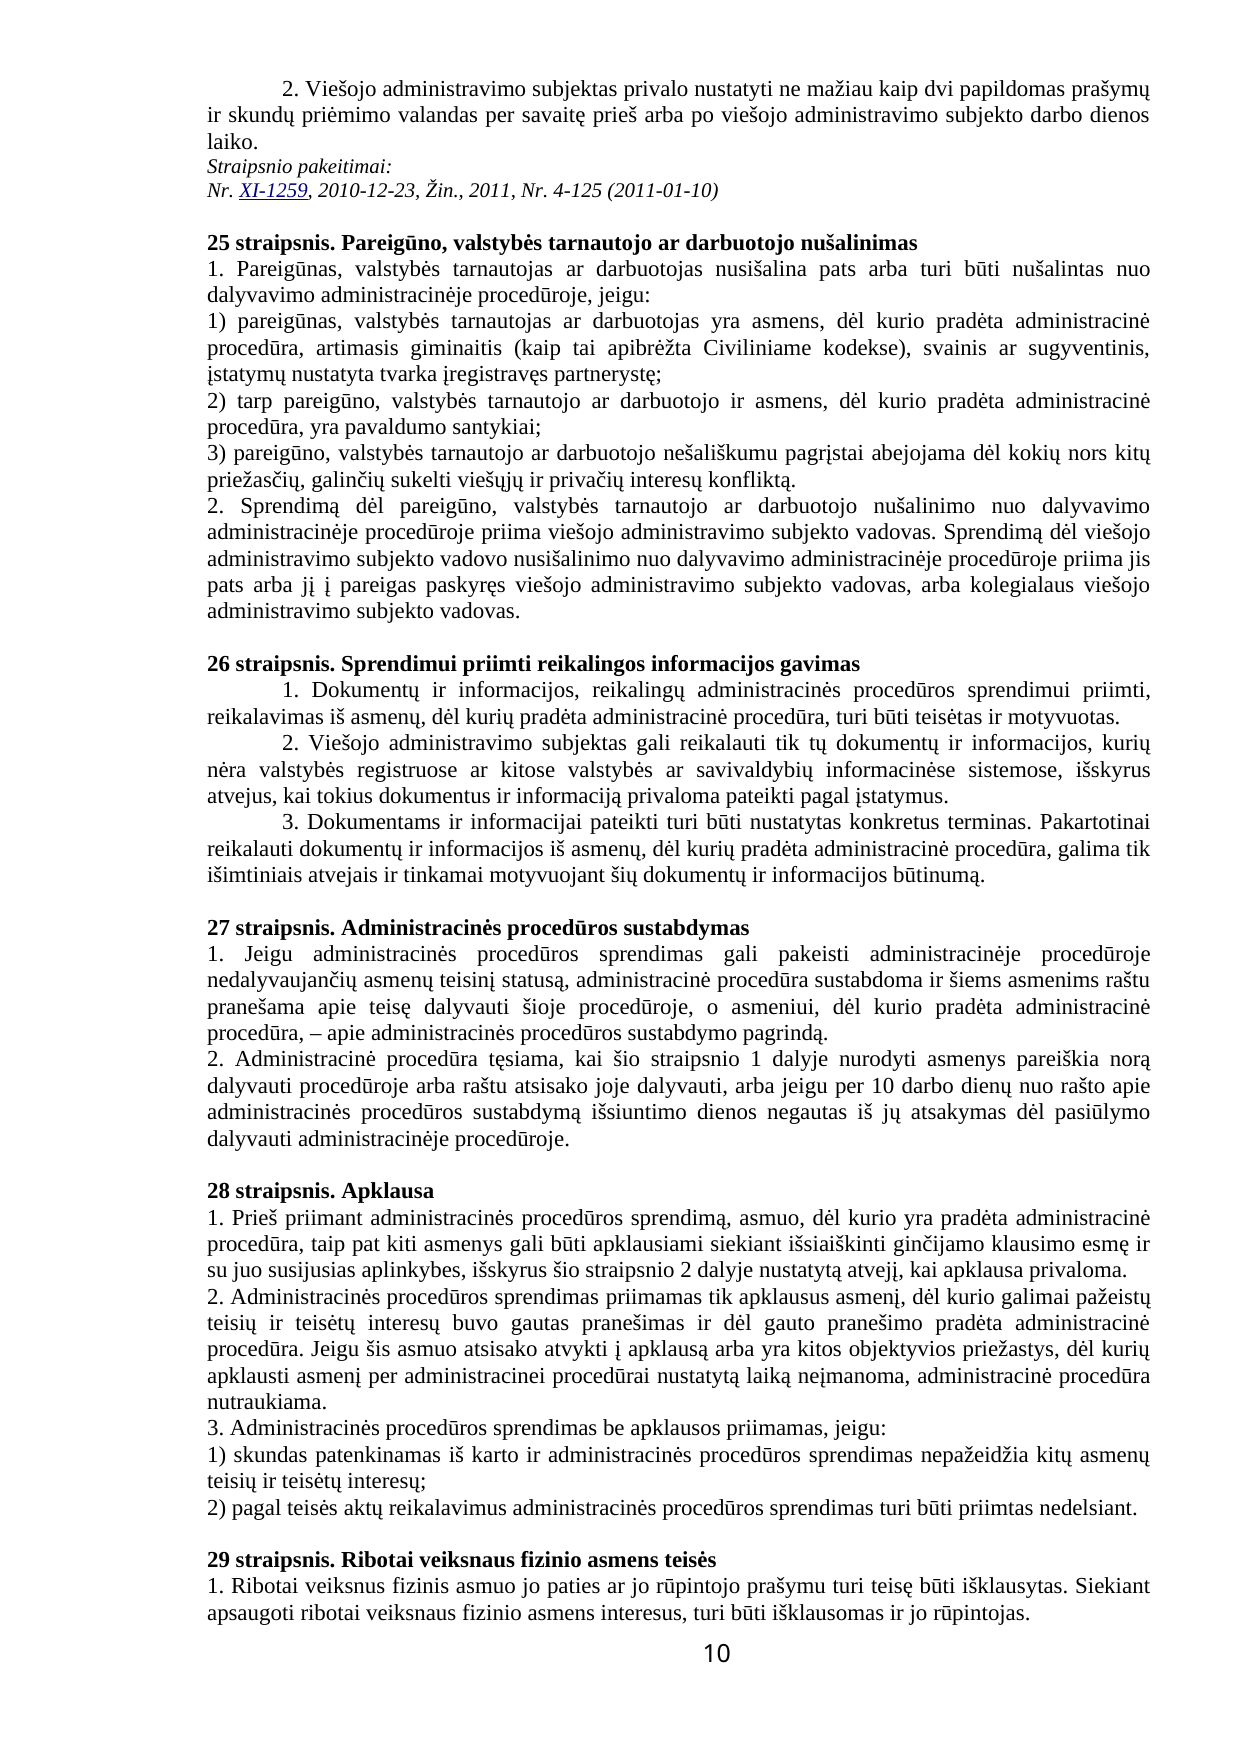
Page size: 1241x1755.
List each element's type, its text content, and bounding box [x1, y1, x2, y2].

text 1. Pareigūnas, valstybės tarnautojas ar darbuotojas nusišalina pats arba turi būti nušalintas nuo dalyvavimo administracinėje procedūroje, jeigu: [207, 255, 1152, 308]
text 3. Administracinės procedūros sprendimas be apklausos priimamas, jeigu: [207, 1414, 1152, 1441]
text 28 straipsnis. Apklausa [207, 1177, 1152, 1204]
text 3. Dokumentams ir informacijai pateikti turi būti nustatytas konkretus terminas. Pakartotinai reikalauti dokumentų ir informacijos iš asmenų, dėl kurių pradėta administracinė procedūra, galima tik išimtiniais atvejais ir tinkamai motyvuojant šių dokumentų ir informacijos būtinumą. [207, 808, 1152, 887]
text 2. Sprendimą dėl pareigūno, valstybės tarnautojo ar darbuotojo nušalinimo nuo dalyvavimo administracinėje procedūroje priima viešojo administravimo subjekto vadovas. Sprendimą dėl viešojo administravimo subjekto vadovo nusišalinimo nuo dalyvavimo administracinėje procedūroje priima jis pats arba jį į pareigas paskyręs viešojo administravimo subjekto vadovas, arba kolegialaus viešojo administravimo subjekto vadovas. [207, 492, 1152, 624]
text 1) skundas patenkinamas iš karto ir administracinės procedūros sprendimas nepažeidžia kitų asmenų teisių ir teisėtų interesų; [207, 1441, 1152, 1493]
text 2) tarp pareigūno, valstybės tarnautojo ar darbuotojo ir asmens, dėl kurio pradėta administracinė procedūra, yra pavaldumo santykiai; [207, 387, 1152, 439]
text 3) pareigūno, valstybės tarnautojo ar darbuotojo nešališkumu pagrįstai abejojama dėl kokių nors kitų priežasčių, galinčių sukelti viešųjų ir privačių interesų konfliktą. [207, 439, 1152, 492]
text 25 straipsnis. Pareigūno, valstybės tarnautojo ar darbuotojo nušalinimas [207, 228, 1152, 255]
text 26 straipsnis. Sprendimui priimti reikalingos informacijos gavimas [207, 650, 1152, 677]
text 2. Administracinė procedūra tęsiama, kai šio straipsnio 1 dalyje nurodyti asmenys pareiškia norą dalyvauti procedūroje arba raštu atsisako joje dalyvauti, arba jeigu per 10 darbo dienų nuo rašto apie administracinės procedūros sustabdymą išsiuntimo dienos negautas iš jų atsakymas dėl pasiūlymo dalyvauti administracinėje procedūroje. [207, 1046, 1152, 1151]
text 1. Dokumentų ir informacijos, reikalingų administracinės procedūros sprendimui priimti, reikalavimas iš asmenų, dėl kurių pradėta administracinė procedūra, turi būti teisėtas ir motyvuotas. [207, 677, 1152, 729]
text 27 straipsnis. Administracinės procedūros sustabdymas [207, 914, 1152, 940]
text 1. Prieš priimant administracinės procedūros sprendimą, asmuo, dėl kurio yra pradėta administracinė procedūra, taip pat kiti asmenys gali būti apklausiami siekiant išsiaiškinti ginčijamo klausimo esmę ir su juo susijusias aplinkybes, išskyrus šio straipsnio 2 dalyje nustatytą atvejį, kai apklausa privaloma. [207, 1204, 1152, 1283]
text Straipsnio pakeitimai: [207, 154, 1152, 178]
text 2) pagal teisės aktų reikalavimus administracinės procedūros sprendimas turi būti priimtas nedelsiant. [207, 1493, 1152, 1520]
text 1) pareigūnas, valstybės tarnautojas ar darbuotojas yra asmens, dėl kurio pradėta administracinė procedūra, artimasis giminaitis (kaip tai apibrėžta Civiliniame kodekse), svainis ar sugyventinis, įstatymų nustatyta tvarka įregistravęs partnerystę; [207, 308, 1152, 387]
text 1. Jeigu administracinės procedūros sprendimas gali pakeisti administracinėje procedūroje nedalyvaujančių asmenų teisinį statusą, administracinė procedūra sustabdoma ir šiems asmenims raštu pranešama apie teisę dalyvauti šioje procedūroje, o asmeniui, dėl kurio pradėta administracinė procedūra, – apie administracinės procedūros sustabdymo pagrindą. [207, 940, 1152, 1046]
text 2. Viešojo administravimo subjektas privalo nustatyti ne mažiau kaip dvi papildomas prašymų ir skundų priėmimo valandas per savaitę prieš arba po viešojo administravimo subjekto darbo dienos laiko. [207, 75, 1152, 154]
text 29 straipsnis. Ribotai veiksnaus fizinio asmens teisės [207, 1546, 1152, 1573]
text Nr. XI-1259, 2010-12-23, Žin., 2011, Nr. 4-125 (2011-01-10) [207, 178, 1152, 202]
text 1. Ribotai veiksnus fizinis asmuo jo paties ar jo rūpintojo prašymu turi teisę būti išklausytas. Siekiant apsaugoti ribotai veiksnaus fizinio asmens interesus, turi būti išklausomas ir jo rūpintojas. [207, 1573, 1152, 1625]
text 2. Viešojo administravimo subjektas gali reikalauti tik tų dokumentų ir informacijos, kurių nėra valstybės registruose ar kitose valstybės ar savivaldybių informacinėse sistemose, išskyrus atvejus, kai tokius dokumentus ir informaciją privaloma pateikti pagal įstatymus. [207, 729, 1152, 808]
text 2. Administracinės procedūros sprendimas priimamas tik apklausus asmenį, dėl kurio galimai pažeistų teisių ir teisėtų interesų buvo gautas pranešimas ir dėl gauto pranešimo pradėta administracinė procedūra. Jeigu šis asmuo atsisako atvykti į apklausą arba yra kitos objektyvios priežastys, dėl kurių apklausti asmenį per administracinei procedūrai nustatytą laiką neįmanoma, administracinė procedūra nutraukiama. [207, 1283, 1152, 1414]
